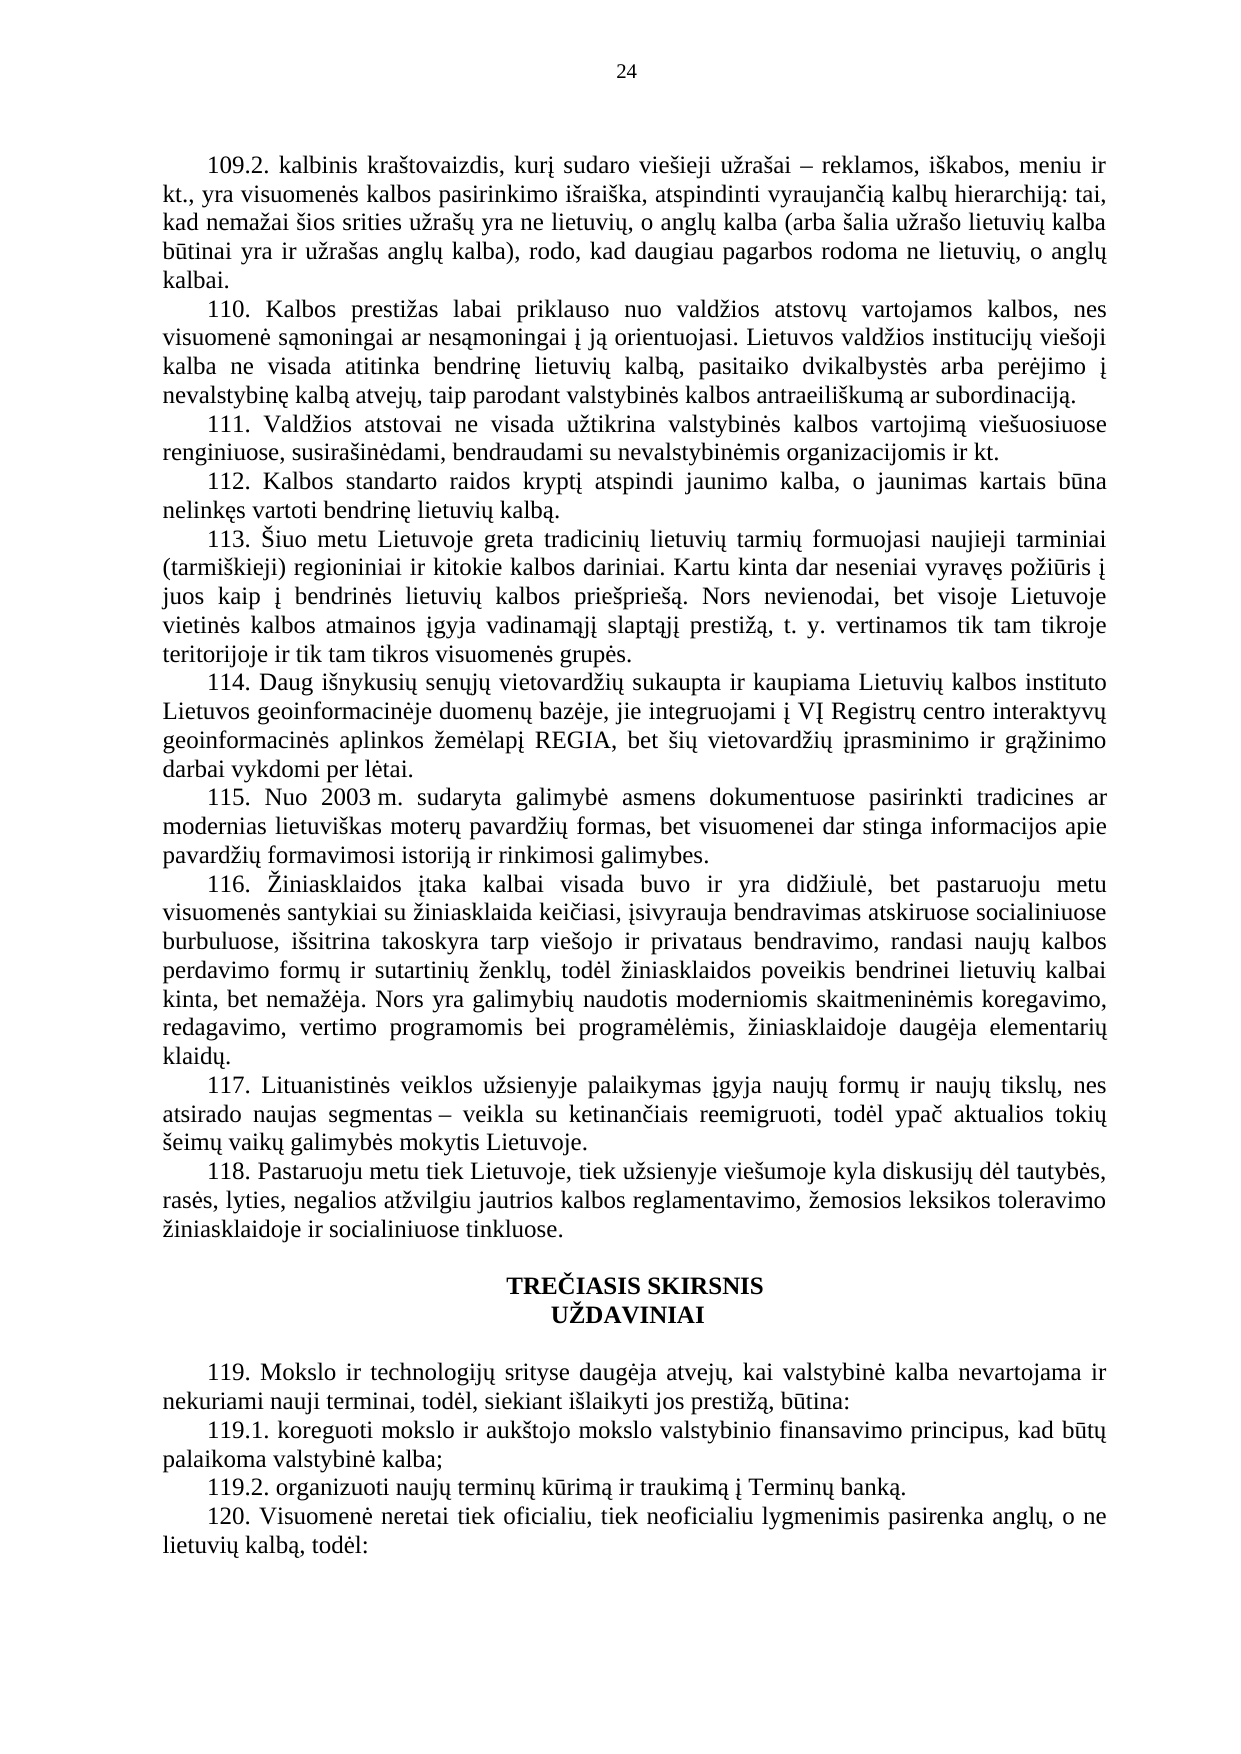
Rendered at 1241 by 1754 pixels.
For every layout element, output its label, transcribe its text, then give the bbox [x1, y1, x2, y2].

text 118. Pastaruoju metu tiek Lietuvoje, tiek užsienyje viešumoje kyla diskusijų dėl tautybės, rasės, lyties, negalios atžvilgiu jautrios kalbos reglamentavimo, žemosios leksikos toleravimo žiniasklaidoje ir socialiniuose tinkluose. [162, 1156, 1107, 1242]
text 119. Mokslo ir technologijų srityse daugėja atvejų, kai valstybinė kalba nevartojama ir nekuriami nauji terminai, todėl, siekiant išlaikyti jos prestižą, būtina: [162, 1357, 1107, 1415]
text 119.1. koreguoti mokslo ir aukštojo mokslo valstybinio finansavimo principus, kad būtų palaikoma valstybinė kalba; [162, 1415, 1107, 1472]
text TREČIASIS SKIRSNIS [162, 1271, 1107, 1300]
text 113. Šiuo metu Lietuvoje greta tradicinių lietuvių tarmių formuojasi naujieji tarminiai (tarmiškieji) regioniniai ir kitokie kalbos dariniai. Kartu kinta dar neseniai vyravęs požiūris į juos kaip į bendrinės lietuvių kalbos priešpriešą. Nors nevienodai, bet visoje Lietuvoje vietinės kalbos atmainos įgyja vadinamąjį slaptąjį prestižą, t. y. vertinamos tik tam tikroje teritorijoje ir tik tam tikros visuomenės grupės. [162, 524, 1107, 667]
text 115. Nuo 2003 m. sudaryta galimybė asmens dokumentuose pasirinkti tradicines ar modernias lietuviškas moterų pavardžių formas, bet visuomenei dar stinga informacijos apie pavardžių formavimosi istoriją ir rinkimosi galimybes. [162, 782, 1107, 869]
text 112. Kalbos standarto raidos kryptį atspindi jaunimo kalba, o jaunimas kartais būna nelinkęs vartoti bendrinę lietuvių kalbą. [162, 466, 1107, 524]
text 120. Visuomenė neretai tiek oficialiu, tiek neoficialiu lygmenimis pasirenka anglų, o ne lietuvių kalbą, todėl: [162, 1501, 1107, 1559]
text 117. Lituanistinės veiklos užsienyje palaikymas įgyja naujų formų ir naujų tikslų, nes atsirado naujas segmentas – veikla su ketinančiais reemigruoti, todėl ypač aktualios tokių šeimų vaikų galimybės mokytis Lietuvoje. [162, 1070, 1107, 1156]
text 111. Valdžios atstovai ne visada užtikrina valstybinės kalbos vartojimą viešuosiuose renginiuose, susirašinėdami, bendraudami su nevalstybinėmis organizacijomis ir kt. [162, 409, 1107, 466]
text 109.2. kalbinis kraštovaizdis, kurį sudaro viešieji užrašai – reklamos, iškabos, meniu ir kt., yra visuomenės kalbos pasirinkimo išraiška, atspindinti vyraujančią kalbų hierarchiją: tai, kad nemažai šios srities užrašų yra ne lietuvių, o anglų kalba (arba šalia užrašo lietuvių kalba būtinai yra ir užrašas anglų kalba), rodo, kad daugiau pagarbos rodoma ne lietuvių, o anglų kalbai. [162, 150, 1107, 294]
text 116. Žiniasklaidos įtaka kalbai visada buvo ir yra didžiulė, bet pastaruoju metu visuomenės santykiai su žiniasklaida keičiasi, įsivyrauja bendravimas atskiruose socialiniuose burbuluose, išsitrina takoskyra tarp viešojo ir privataus bendravimo, randasi naujų kalbos perdavimo formų ir sutartinių ženklų, todėl žiniasklaidos poveikis bendrinei lietuvių kalbai kinta, bet nemažėja. Nors yra galimybių naudotis moderniomis skaitmeninėmis koregavimo, redagavimo, vertimo programomis bei programėlėmis, žiniasklaidoje daugėja elementarių klaidų. [162, 869, 1107, 1070]
text 114. Daug išnykusių senųjų vietovardžių sukaupta ir kaupiama Lietuvių kalbos instituto Lietuvos geoinformacinėje duomenų bazėje, jie integruojami į VĮ Registrų centro interaktyvų geoinformacinės aplinkos žemėlapį REGIA, bet šių vietovardžių įprasminimo ir grąžinimo darbai vykdomi per lėtai. [162, 667, 1107, 782]
text 110. Kalbos prestižas labai priklauso nuo valdžios atstovų vartojamos kalbos, nes visuomenė sąmoningai ar nesąmoningai į ją orientuojasi. Lietuvos valdžios institucijų viešoji kalba ne visada atitinka bendrinę lietuvių kalbą, pasitaiko dvikalbystės arba perėjimo į nevalstybinę kalbą atvejų, taip parodant valstybinės kalbos antraeiliškumą ar subordinaciją. [162, 294, 1107, 409]
text UŽDAVINIAI [148, 1300, 1107, 1329]
text 119.2. organizuoti naujų terminų kūrimą ir traukimą į Terminų banką. [162, 1472, 1107, 1501]
